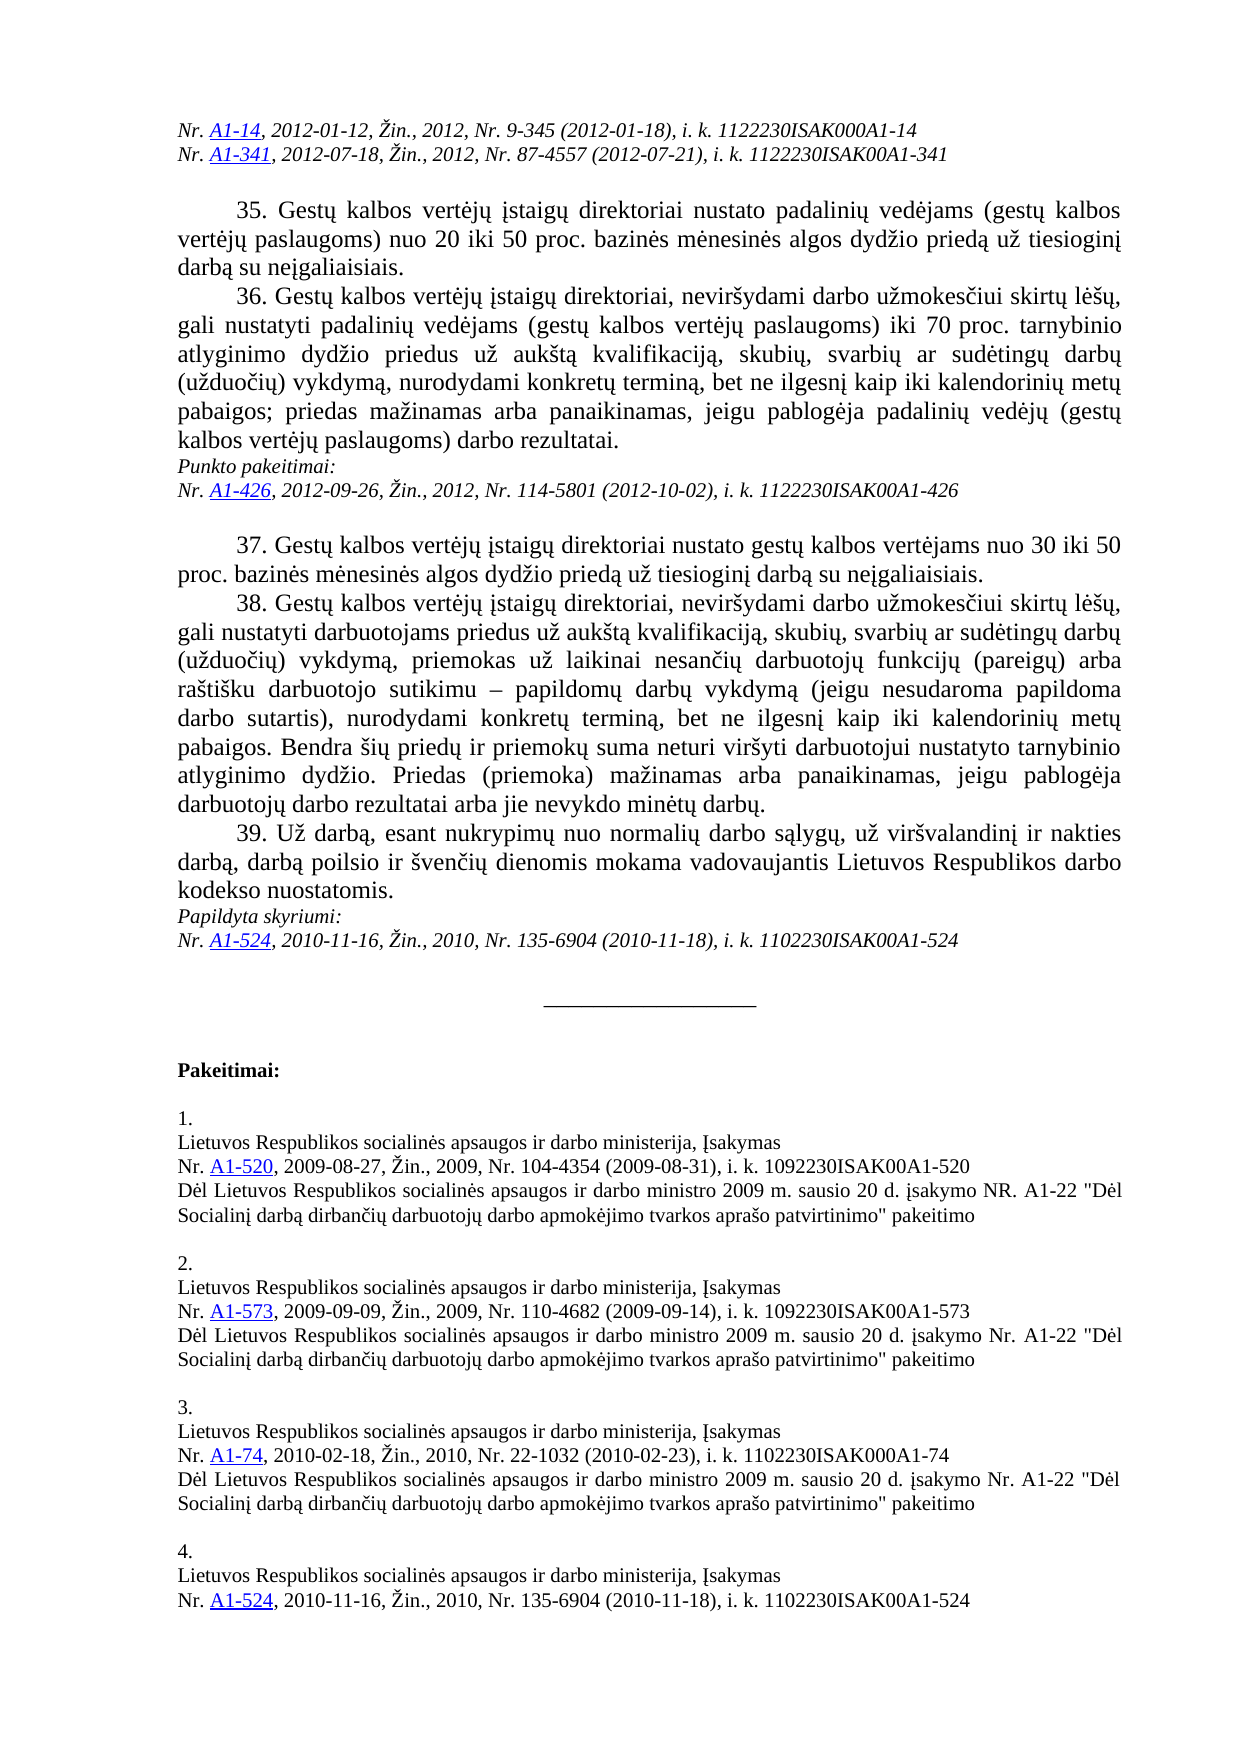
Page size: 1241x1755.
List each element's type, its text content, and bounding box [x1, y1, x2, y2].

text 39. Už darbą, esant nukrypimų nuo normalių darbo sąlygų, už viršvalandinį ir nakties darbą, darbą poilsio ir švenčių dienomis mokama vadovaujantis Lietuvos Respublikos darbo kodekso nuostatomis. [177, 818, 1122, 904]
text Nr. A1-524, 2010-11-16, Žin., 2010, Nr. 135-6904 (2010-11-18), i. k. 1102230ISAK00A1-524 [177, 928, 1122, 952]
text Nr. A1-520, 2009-08-27, Žin., 2009, Nr. 104-4354 (2009-08-31), i. k. 1092230ISAK00A1-520 [177, 1154, 1122, 1178]
text 36. Gestų kalbos vertėjų įstaigų direktoriai, neviršydami darbo užmokesčiui skirtų lėšų, gali nustatyti padalinių vedėjams (gestų kalbos vertėjų paslaugoms) iki 70 proc. tarnybinio atlyginimo dydžio priedus už aukštą kvalifikaciją, skubių, svarbių ar sudėtingų darbų (užduočių) vykdymą, nurodydami konkretų terminą, bet ne ilgesnį kaip iki kalendorinių metų pabaigos; priedas mažinamas arba panaikinamas, jeigu pablogėja padalinių vedėjų (gestų kalbos vertėjų paslaugoms) darbo rezultatai. [177, 281, 1122, 454]
text Nr. A1-341, 2012-07-18, Žin., 2012, Nr. 87-4557 (2012-07-21), i. k. 1122230ISAK00A1-341 [177, 142, 1122, 166]
text Nr. A1-74, 2010-02-18, Žin., 2010, Nr. 22-1032 (2010-02-23), i. k. 1102230ISAK000A1-74 [177, 1443, 1122, 1467]
text Dėl Lietuvos Respublikos socialinės apsaugos ir darbo ministro 2009 m. sausio 20 d. įsakymo Nr. A1-22 "Dėl Socialinį darbą dirbančių darbuotojų darbo apmokėjimo tvarkos aprašo patvirtinimo" pakeitimo [177, 1467, 1122, 1515]
text 2. [177, 1251, 1122, 1275]
text Punkto pakeitimai: [177, 454, 1122, 478]
text Nr. A1-426, 2012-09-26, Žin., 2012, Nr. 114-5801 (2012-10-02), i. k. 1122230ISAK00A1-426 [177, 478, 1122, 502]
text Dėl Lietuvos Respublikos socialinės apsaugos ir darbo ministro 2009 m. sausio 20 d. įsakymo NR. A1-22 "Dėl Socialinį darbą dirbančių darbuotojų darbo apmokėjimo tvarkos aprašo patvirtinimo" pakeitimo [177, 1178, 1122, 1227]
text 1. [177, 1106, 1122, 1130]
text Papildyta skyriumi: [177, 904, 1122, 928]
text Lietuvos Respublikos socialinės apsaugos ir darbo ministerija, Įsakymas [177, 1130, 1122, 1154]
text Lietuvos Respublikos socialinės apsaugos ir darbo ministerija, Įsakymas [177, 1419, 1122, 1443]
text 4. [177, 1539, 1122, 1563]
text _________________ [177, 981, 1122, 1010]
text Nr. A1-14, 2012-01-12, Žin., 2012, Nr. 9-345 (2012-01-18), i. k. 1122230ISAK000A1-14 [177, 118, 1122, 142]
text 38. Gestų kalbos vertėjų įstaigų direktoriai, neviršydami darbo užmokesčiui skirtų lėšų, gali nustatyti darbuotojams priedus už aukštą kvalifikaciją, skubių, svarbių ar sudėtingų darbų (užduočių) vykdymą, priemokas už laikinai nesančių darbuotojų funkcijų (pareigų) arba raštišku darbuotojo sutikimu – papildomų darbų vykdymą (jeigu nesudaroma papildoma darbo sutartis), nurodydami konkretų terminą, bet ne ilgesnį kaip iki kalendorinių metų pabaigos. Bendra šių priedų ir priemokų suma neturi viršyti darbuotojui nustatyto tarnybinio atlyginimo dydžio. Priedas (priemoka) mažinamas arba panaikinamas, jeigu pablogėja darbuotojų darbo rezultatai arba jie nevykdo minėtų darbų. [177, 588, 1122, 818]
text Nr. A1-524, 2010-11-16, Žin., 2010, Nr. 135-6904 (2010-11-18), i. k. 1102230ISAK00A1-524 [177, 1587, 1122, 1612]
text Dėl Lietuvos Respublikos socialinės apsaugos ir darbo ministro 2009 m. sausio 20 d. įsakymo Nr. A1-22 "Dėl Socialinį darbą dirbančių darbuotojų darbo apmokėjimo tvarkos aprašo patvirtinimo" pakeitimo [177, 1323, 1122, 1371]
text Nr. A1-573, 2009-09-09, Žin., 2009, Nr. 110-4682 (2009-09-14), i. k. 1092230ISAK00A1-573 [177, 1299, 1122, 1323]
text 37. Gestų kalbos vertėjų įstaigų direktoriai nustato gestų kalbos vertėjams nuo 30 iki 50 proc. bazinės mėnesinės algos dydžio priedą už tiesioginį darbą su neįgaliaisiais. [177, 531, 1122, 588]
text Lietuvos Respublikos socialinės apsaugos ir darbo ministerija, Įsakymas [177, 1275, 1122, 1299]
text 3. [177, 1395, 1122, 1419]
text Pakeitimai: [177, 1058, 1122, 1082]
text Lietuvos Respublikos socialinės apsaugos ir darbo ministerija, Įsakymas [177, 1563, 1122, 1587]
text 35. Gestų kalbos vertėjų įstaigų direktoriai nustato padalinių vedėjams (gestų kalbos vertėjų paslaugoms) nuo 20 iki 50 proc. bazinės mėnesinės algos dydžio priedą už tiesioginį darbą su neįgaliaisiais. [177, 195, 1122, 281]
